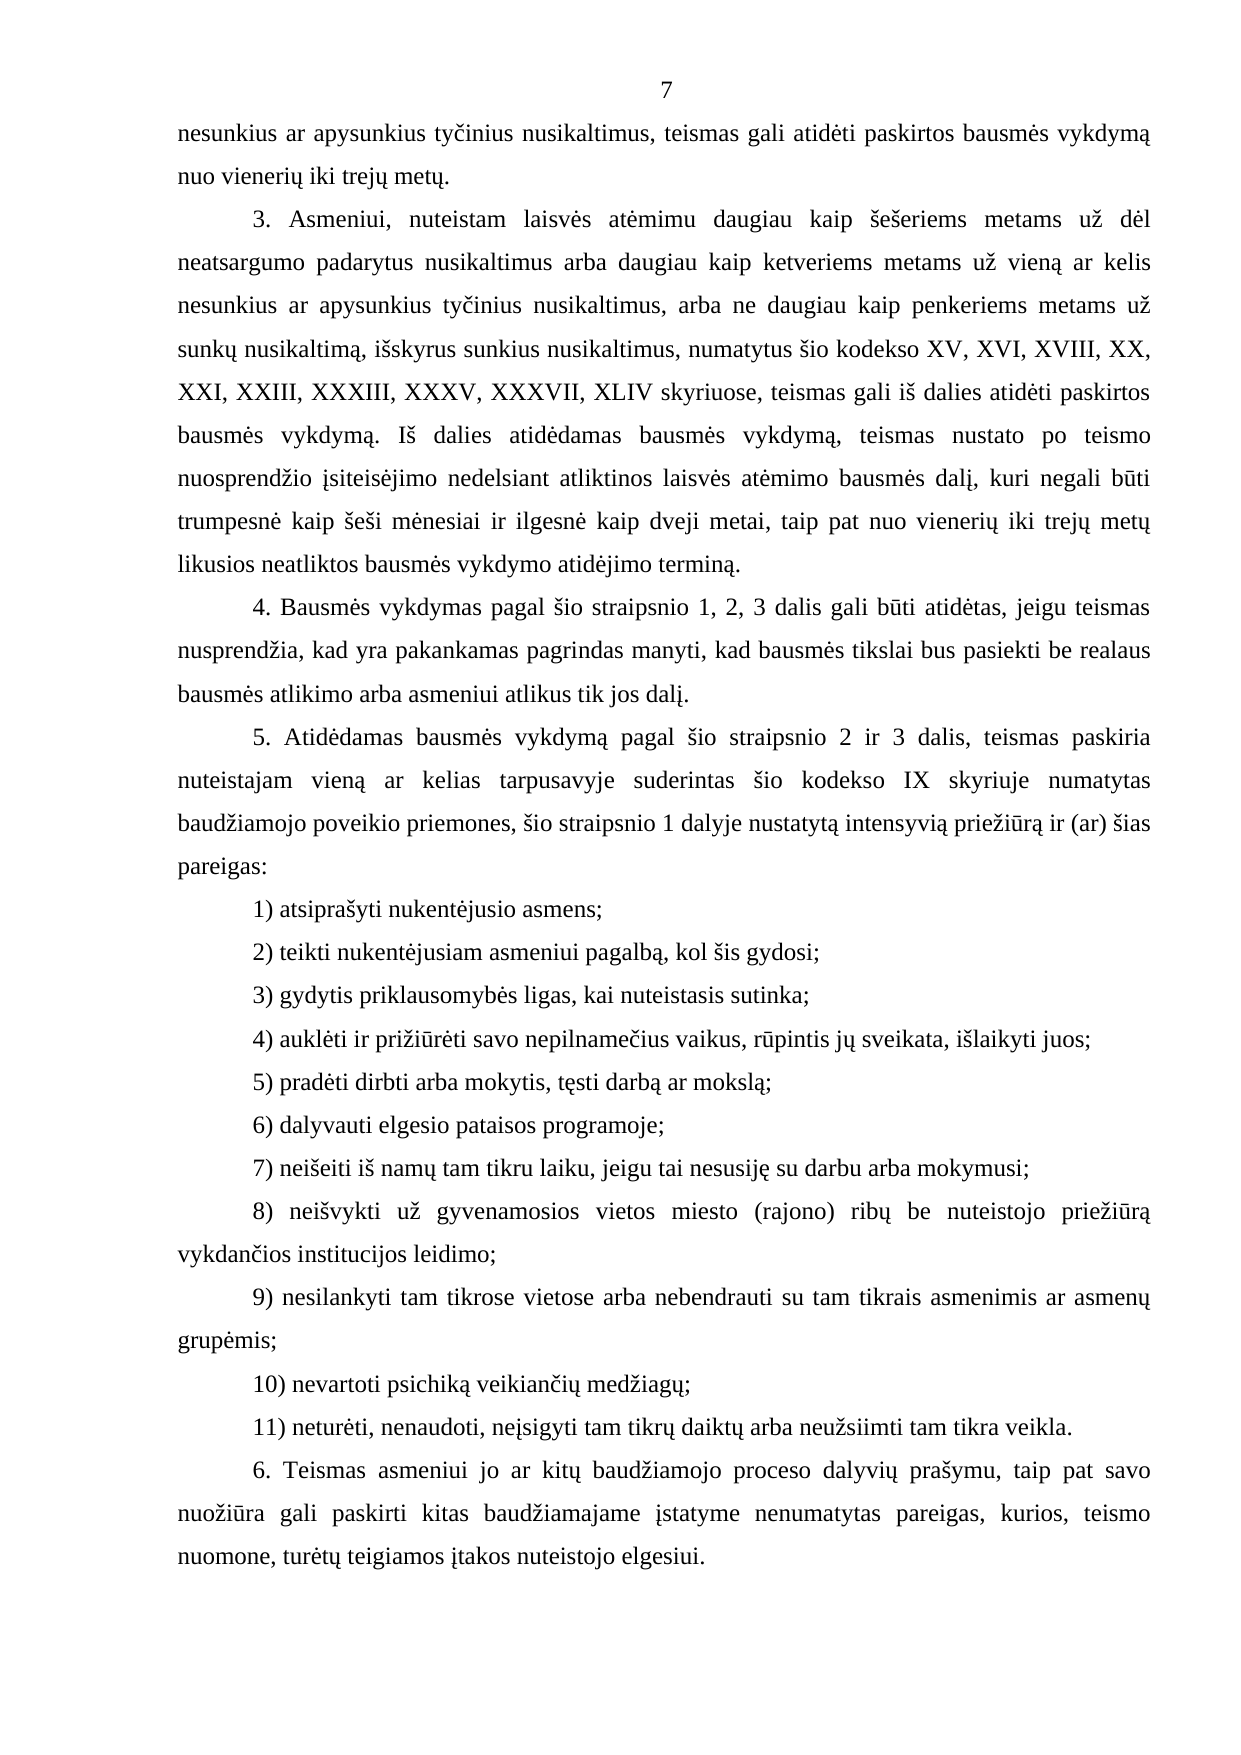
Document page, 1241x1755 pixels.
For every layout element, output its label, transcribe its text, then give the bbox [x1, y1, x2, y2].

text 9) nesilankyti tam tikrose vietose arba nebendrauti su tam tikrais asmenimis ar asmenų grupėmis; [177, 1282, 1152, 1354]
text 3. Asmeniui, nuteistam laisvės atėmimu daugiau kaip šešeriems metams už dėl neatsargumo padarytus nusikaltimus arba daugiau kaip ketveriems metams už vieną ar kelis nesunkius ar apysunkius tyčinius nusikaltimus, arba ne daugiau kaip penkeriems metams už sunkų nusikaltimą, išskyrus sunkius nusikaltimus, numatytus šio kodekso XV, XVI, XVIII, XX, XXI, XXIII, XXXIII, XXXV, XXXVII, XLIV skyriuose, teismas gali iš dalies atidėti paskirtos bausmės vykdymą. Iš dalies atidėdamas bausmės vykdymą, teismas nustato po teismo nuosprendžio įsiteisėjimo nedelsiant atliktinos laisvės atėmimo bausmės dalį, kuri negali būti trumpesnė kaip šeši mėnesiai ir ilgesnė kaip dveji metai, taip pat nuo vienerių iki trejų metų likusios neatliktos bausmės vykdymo atidėjimo terminą. [177, 204, 1152, 578]
text 6. Teismas asmeniui jo ar kitų baudžiamojo proceso dalyvių prašymu, taip pat savo nuožiūra gali paskirti kitas baudžiamajame įstatyme nenumatytas pareigas, kurios, teismo nuomone, turėtų teigiamos įtakos nuteistojo elgesiui. [177, 1455, 1152, 1570]
text 5. Atidėdamas bausmės vykdymą pagal šio straipsnio 2 ir 3 dalis, teismas paskiria nuteistajam vieną ar kelias tarpusavyje suderintas šio kodekso IX skyriuje numatytas baudžiamojo poveikio priemones, šio straipsnio 1 dalyje nustatytą intensyvią priežiūrą ir (ar) šias pareigas: [177, 722, 1152, 880]
text 4) auklėti ir prižiūrėti savo nepilnamečius vaikus, rūpintis jų sveikata, išlaikyti juos; [177, 1024, 1152, 1052]
text nesunkius ar apysunkius tyčinius nusikaltimus, teismas gali atidėti paskirtos bausmės vykdymą nuo vienerių iki trejų metų. [177, 118, 1152, 190]
text 4. Bausmės vykdymas pagal šio straipsnio 1, 2, 3 dalis gali būti atidėtas, jeigu teismas nusprendžia, kad yra pakankamas pagrindas manyti, kad bausmės tikslai bus pasiekti be realaus bausmės atlikimo arba asmeniui atlikus tik jos dalį. [177, 592, 1152, 707]
text 8) neišvykti už gyvenamosios vietos miesto (rajono) ribų be nuteistojo priežiūrą vykdančios institucijos leidimo; [177, 1196, 1152, 1268]
text 7) neišeiti iš namų tam tikru laiku, jeigu tai nesusiję su darbu arba mokymusi; [177, 1153, 1152, 1182]
text 5) pradėti dirbti arba mokytis, tęsti darbą ar mokslą; [177, 1067, 1152, 1096]
text 1) atsiprašyti nukentėjusio asmens; [177, 894, 1152, 923]
text 3) gydytis priklausomybės ligas, kai nuteistasis sutinka; [177, 981, 1152, 1009]
text 10) nevartoti psichiką veikiančių medžiagų; [177, 1369, 1152, 1397]
text 2) teikti nukentėjusiam asmeniui pagalbą, kol šis gydosi; [177, 937, 1152, 966]
text 11) neturėti, nenaudoti, neįsigyti tam tikrų daiktų arba neužsiimti tam tikra veikla. [177, 1412, 1152, 1441]
text 6) dalyvauti elgesio pataisos programoje; [177, 1110, 1152, 1139]
